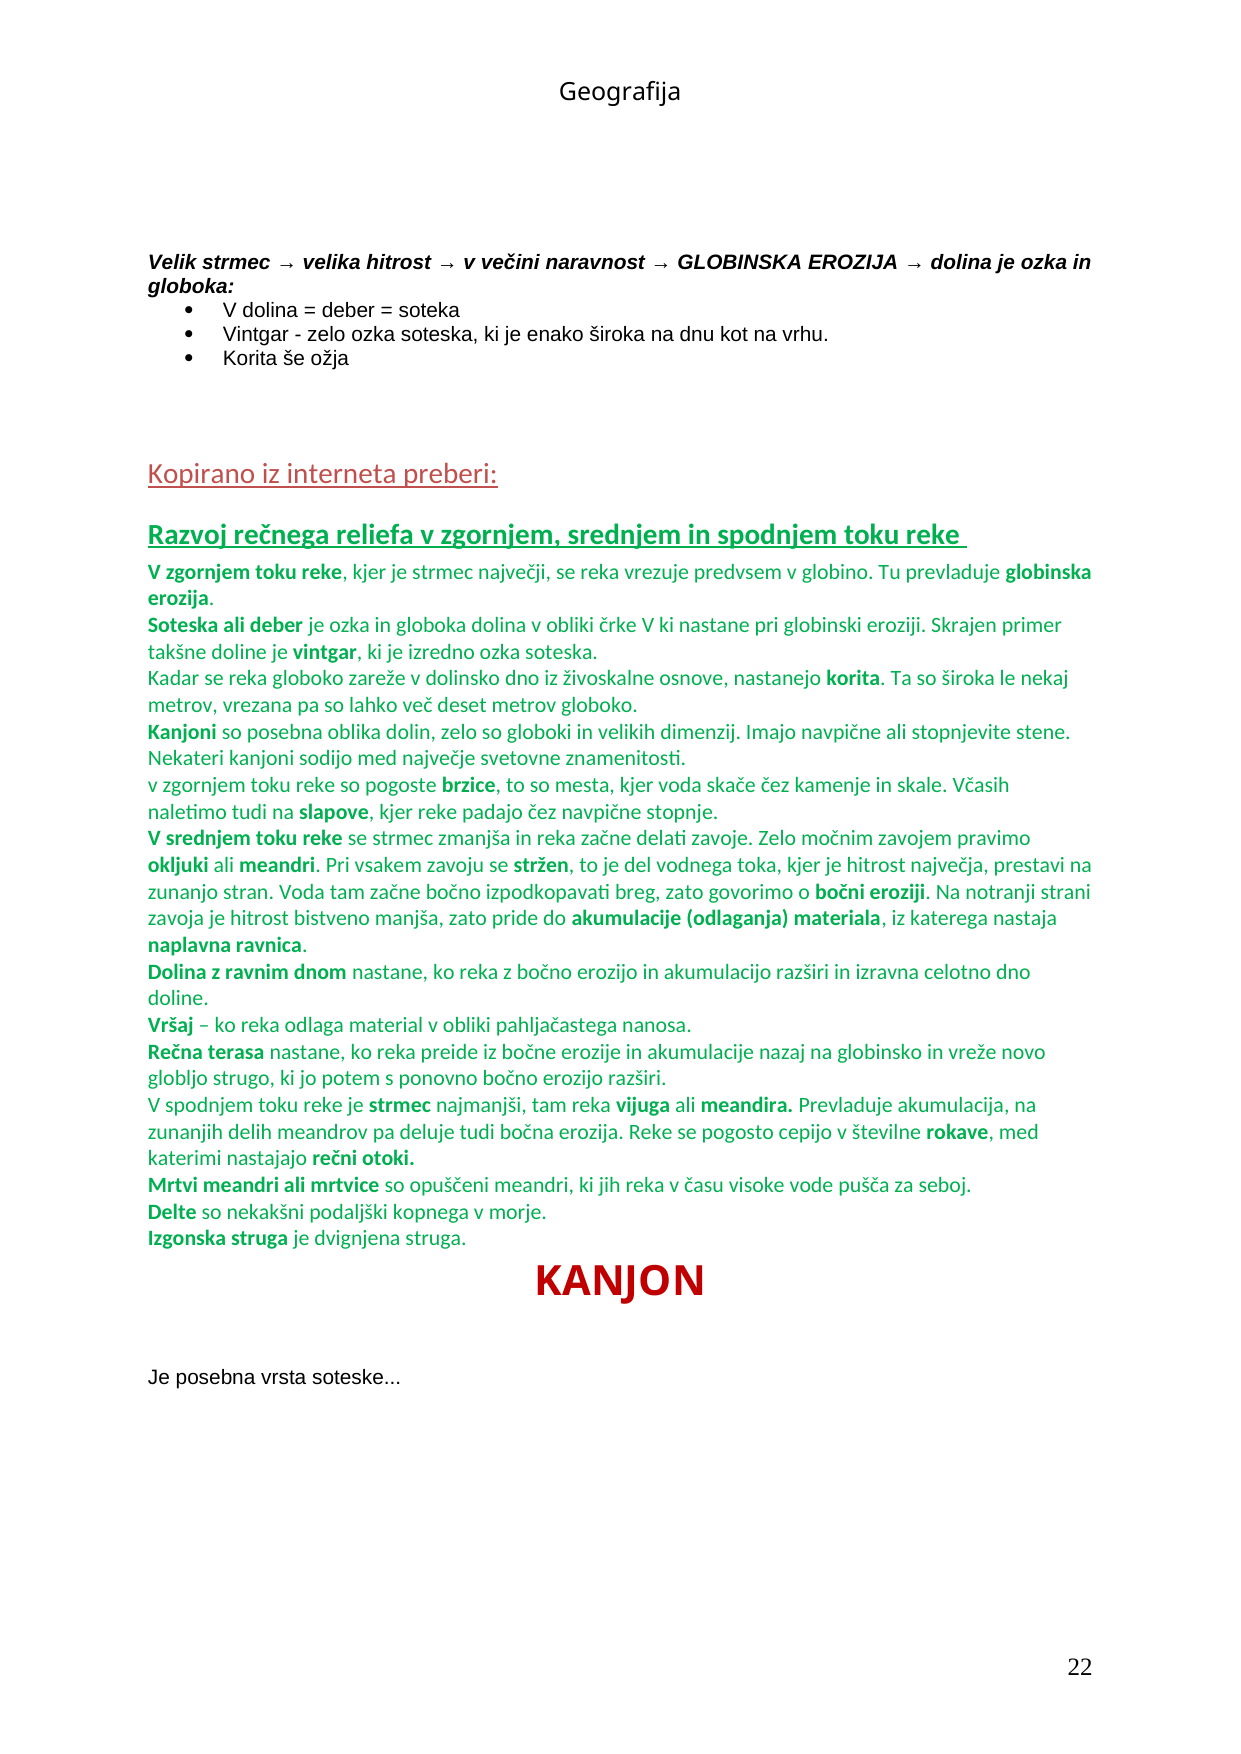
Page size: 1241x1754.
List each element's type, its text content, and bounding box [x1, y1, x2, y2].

list V dolina = deber = soteka [185, 298, 1093, 322]
text Dolina z ravnim dnom nastane, ko reka z bočno erozijo in akumulacijo razširi in izravna celotno dno doline. [148, 958, 1093, 1011]
list Korita še ožja [185, 346, 1093, 370]
text Rečna terasa nastane, ko reka preide iz bočne erozije in akumulacije nazaj na globinsko in vreže novo globljo strugo, ki jo potem s ponovno bočno erozijo razširi. [148, 1038, 1093, 1091]
text Izgonska struga je dvignjena struga. [148, 1224, 1093, 1251]
text Vršaj – ko reka odlaga material v obliki pahljačastega nanosa. [148, 1011, 1093, 1038]
text Je posebna vrsta soteske... [148, 1365, 1093, 1389]
list Vintgar - zelo ozka soteska, ki je enako široka na dnu kot na vrhu. [185, 322, 1093, 346]
text Delte so nekakšni podaljški kopnega v morje. [148, 1198, 1093, 1224]
text v zgornjem toku reke so pogoste brzice, to so mesta, kjer voda skače čez kamenje in skale. Včasih naletimo tudi na slapove, kjer reke padajo čez navpične stopnje. [148, 771, 1093, 824]
subtitle Razvoj rečnega reliefa v zgornjem, srednjem in spodnjem toku reke [148, 516, 1093, 552]
subtitle Kopirano iz interneta preberi: [148, 455, 1093, 491]
text Soteska ali deber je ozka in globoka dolina v obliki črke V ki nastane pri globinski eroziji. Skrajen primer takšne doline je vintgar, ki je izredno ozka soteska. [148, 611, 1093, 664]
text Velik strmec → velika hitrost → v večini naravnost → GLOBINSKA EROZIJA → dolina je ozka in globoka: [148, 250, 1093, 298]
text KANJON [148, 1251, 1093, 1308]
text V spodnjem toku reke je strmec najmanjši, tam reka vijuga ali meandira. Prevladuje akumulacija, na zunanjih delih meandrov pa deluje tudi bočna erozija. Reke se pogosto cepijo v številne rokave, med katerimi nastajajo rečni otoki. [148, 1091, 1093, 1171]
text Kadar se reka globoko zareže v dolinsko dno iz živoskalne osnove, nastanejo korita. Ta so široka le nekaj metrov, vrezana pa so lahko več deset metrov globoko. [148, 664, 1093, 718]
text V zgornjem toku reke, kjer je strmec največji, se reka vrezuje predvsem v globino. Tu prevladuje globinska erozija. [148, 558, 1093, 611]
text Mrtvi meandri ali mrtvice so opuščeni meandri, ki jih reka v času visoke vode pušča za seboj. [148, 1171, 1093, 1198]
text V srednjem toku reke se strmec zmanjša in reka začne delati zavoje. Zelo močnim zavojem pravimo okljuki ali meandri. Pri vsakem zavoju se stržen, to je del vodnega toka, kjer je hitrost največja, prestavi na zunanjo stran. Voda tam začne bočno izpodkopavati breg, zato govorimo o bočni eroziji. Na notranji strani zavoja je hitrost bistveno manjša, zato pride do akumulacije (odlaganja) materiala, iz katerega nastaja naplavna ravnica. [148, 824, 1093, 958]
text Kanjoni so posebna oblika dolin, zelo so globoki in velikih dimenzij. Imajo navpične ali stopnjevite stene. Nekateri kanjoni sodijo med največje svetovne znamenitosti. [148, 718, 1093, 771]
